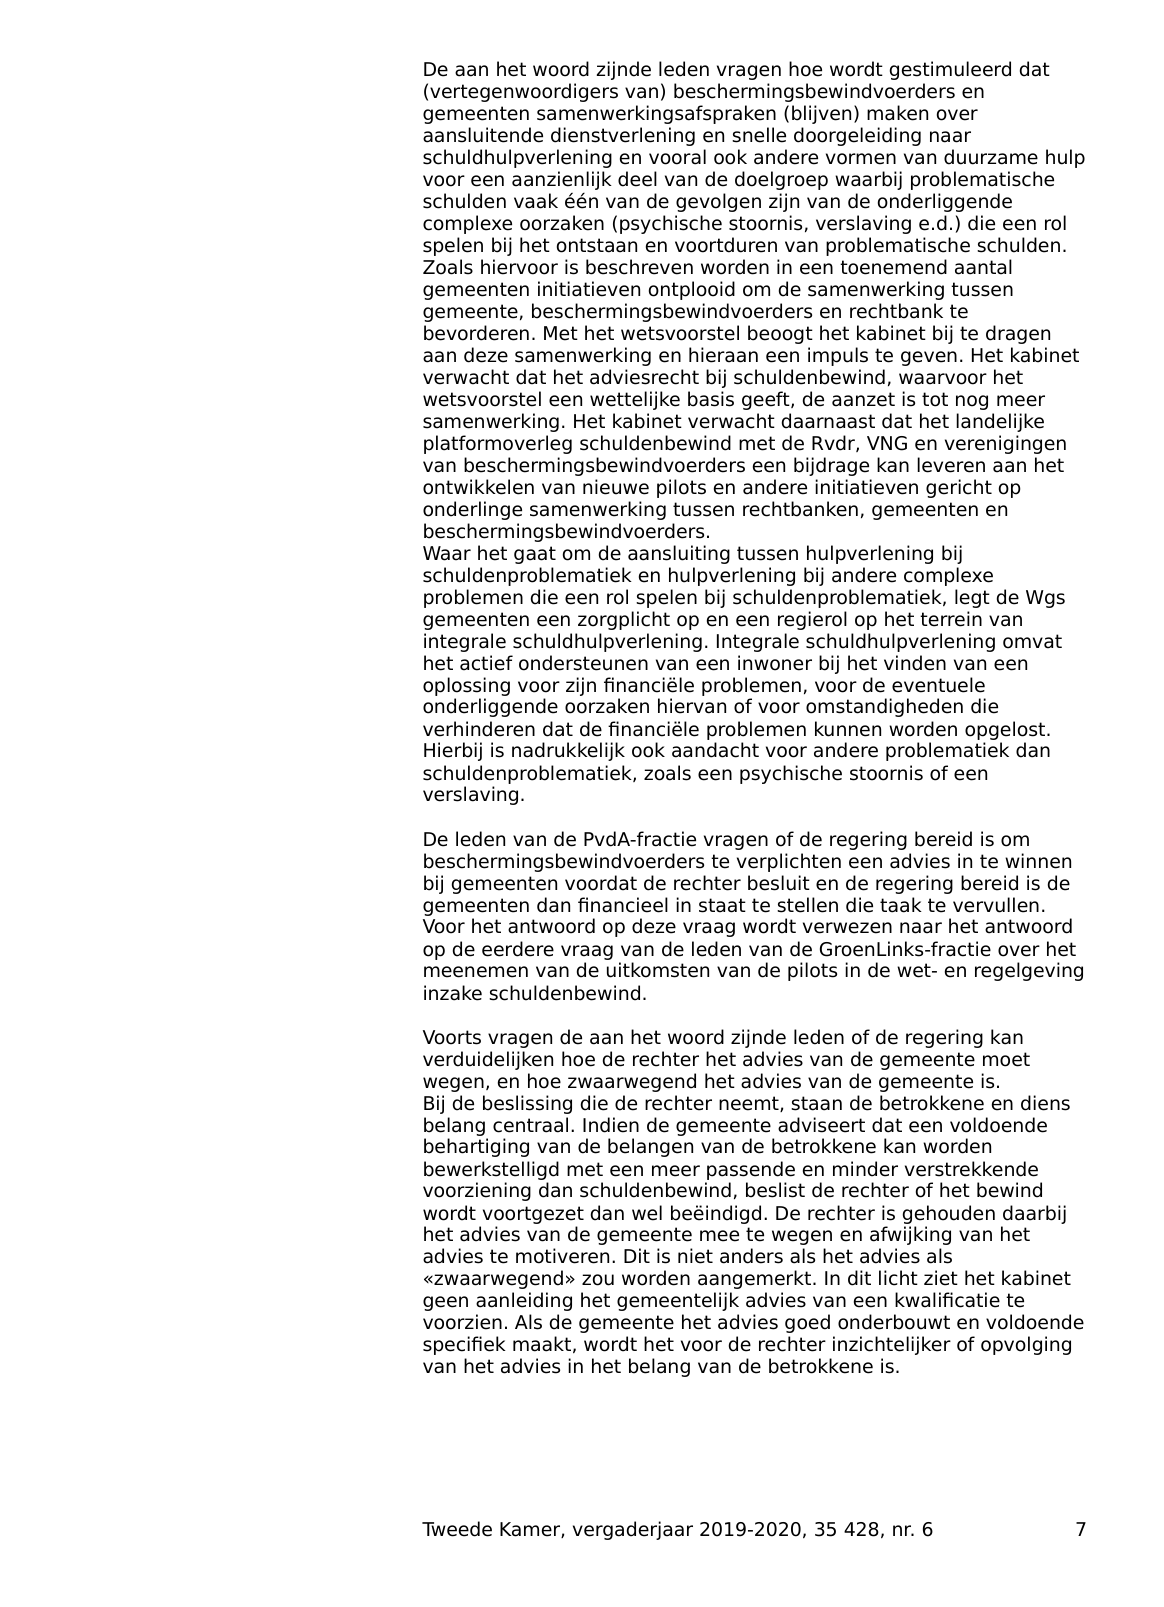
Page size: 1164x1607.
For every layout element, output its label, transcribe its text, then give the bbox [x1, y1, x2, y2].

text Zoals hiervoor is beschreven worden in een toenemend aantal gemeenten initiatieven ontplooid om de samenwerking tussen gemeente, beschermingsbewindvoerders en rechtbank te bevorderen. Met het wetsvoorstel beoogt het kabinet bij te dragen aan deze samenwerking en hieraan een impuls te geven. Het kabinet verwacht dat het adviesrecht bij schuldenbewind, waarvoor het wetsvoorstel een wettelijke basis geeft, de aanzet is tot nog meer samenwerking. Het kabinet verwacht daarnaast dat het landelijke platformoverleg schuldenbewind met de Rvdr, VNG en verenigingen van beschermingsbewindvoerders een bijdrage kan leveren aan het ontwikkelen van nieuwe pilots en andere initiatieven gericht op onderlinge samenwerking tussen rechtbanken, gemeenten en beschermingsbewindvoerders. [422, 257, 1087, 543]
text De leden van de PvdA-fractie vragen of de regering bereid is om beschermingsbewindvoerders te verplichten een advies in te winnen bij gemeenten voordat de rechter besluit en de regering bereid is de gemeenten dan financieel in staat te stellen die taak te vervullen. [422, 828, 1087, 916]
text Voorts vragen de aan het woord zijnde leden of de regering kan verduidelijken hoe de rechter het advies van de gemeente moet wegen, en hoe zwaarwegend het advies van de gemeente is. [422, 1027, 1087, 1092]
text De aan het woord zijnde leden vragen hoe wordt gestimuleerd dat (vertegenwoordigers van) beschermingsbewindvoerders en gemeenten samenwerkingsafspraken (blijven) maken over aansluitende dienstverlening en snelle doorgeleiding naar schuldhulpverlening en vooral ook andere vormen van duurzame hulp voor een aanzienlijk deel van de doelgroep waarbij problematische schulden vaak één van de gevolgen zijn van de onderliggende complexe oorzaken (psychische stoornis, verslaving e.d.) die een rol spelen bij het ontstaan en voortduren van problematische schulden. [422, 59, 1087, 257]
text Bij de beslissing die de rechter neemt, staan de betrokkene en diens belang centraal. Indien de gemeente adviseert dat een voldoende behartiging van de belangen van de betrokkene kan worden bewerkstelligd met een meer passende en minder verstrekkende voorziening dan schuldenbewind, beslist de rechter of het bewind wordt voortgezet dan wel beëindigd. De rechter is gehouden daarbij het advies van de gemeente mee te wegen en afwijking van het advies te motiveren. Dit is niet anders als het advies als «zwaarwegend» zou worden aangemerkt. In dit licht ziet het kabinet geen aanleiding het gemeentelijk advies van een kwalificatie te voorzien. Als de gemeente het advies goed onderbouwt en voldoende specifiek maakt, wordt het voor de rechter inzichtelijker of opvolging van het advies in het belang van de betrokkene is. [422, 1092, 1087, 1378]
text Waar het gaat om de aansluiting tussen hulpverlening bij schuldenproblematiek en hulpverlening bij andere complexe problemen die een rol spelen bij schuldenproblematiek, legt de Wgs gemeenten een zorgplicht op en een regierol op het terrein van integrale schuldhulpverlening. Integrale schuldhulpverlening omvat het actief ondersteunen van een inwoner bij het vinden van een oplossing voor zijn financiële problemen, voor de eventuele onderliggende oorzaken hiervan of voor omstandigheden die verhinderen dat de financiële problemen kunnen worden opgelost. Hierbij is nadrukkelijk ook aandacht voor andere problematiek dan schuldenproblematiek, zoals een psychische stoornis of een verslaving. [422, 543, 1087, 806]
text Voor het antwoord op deze vraag wordt verwezen naar het antwoord op de eerdere vraag van de leden van de GroenLinks-fractie over het meenemen van de uitkomsten van de pilots in de wet- en regelgeving inzake schuldenbewind. [422, 916, 1087, 1004]
